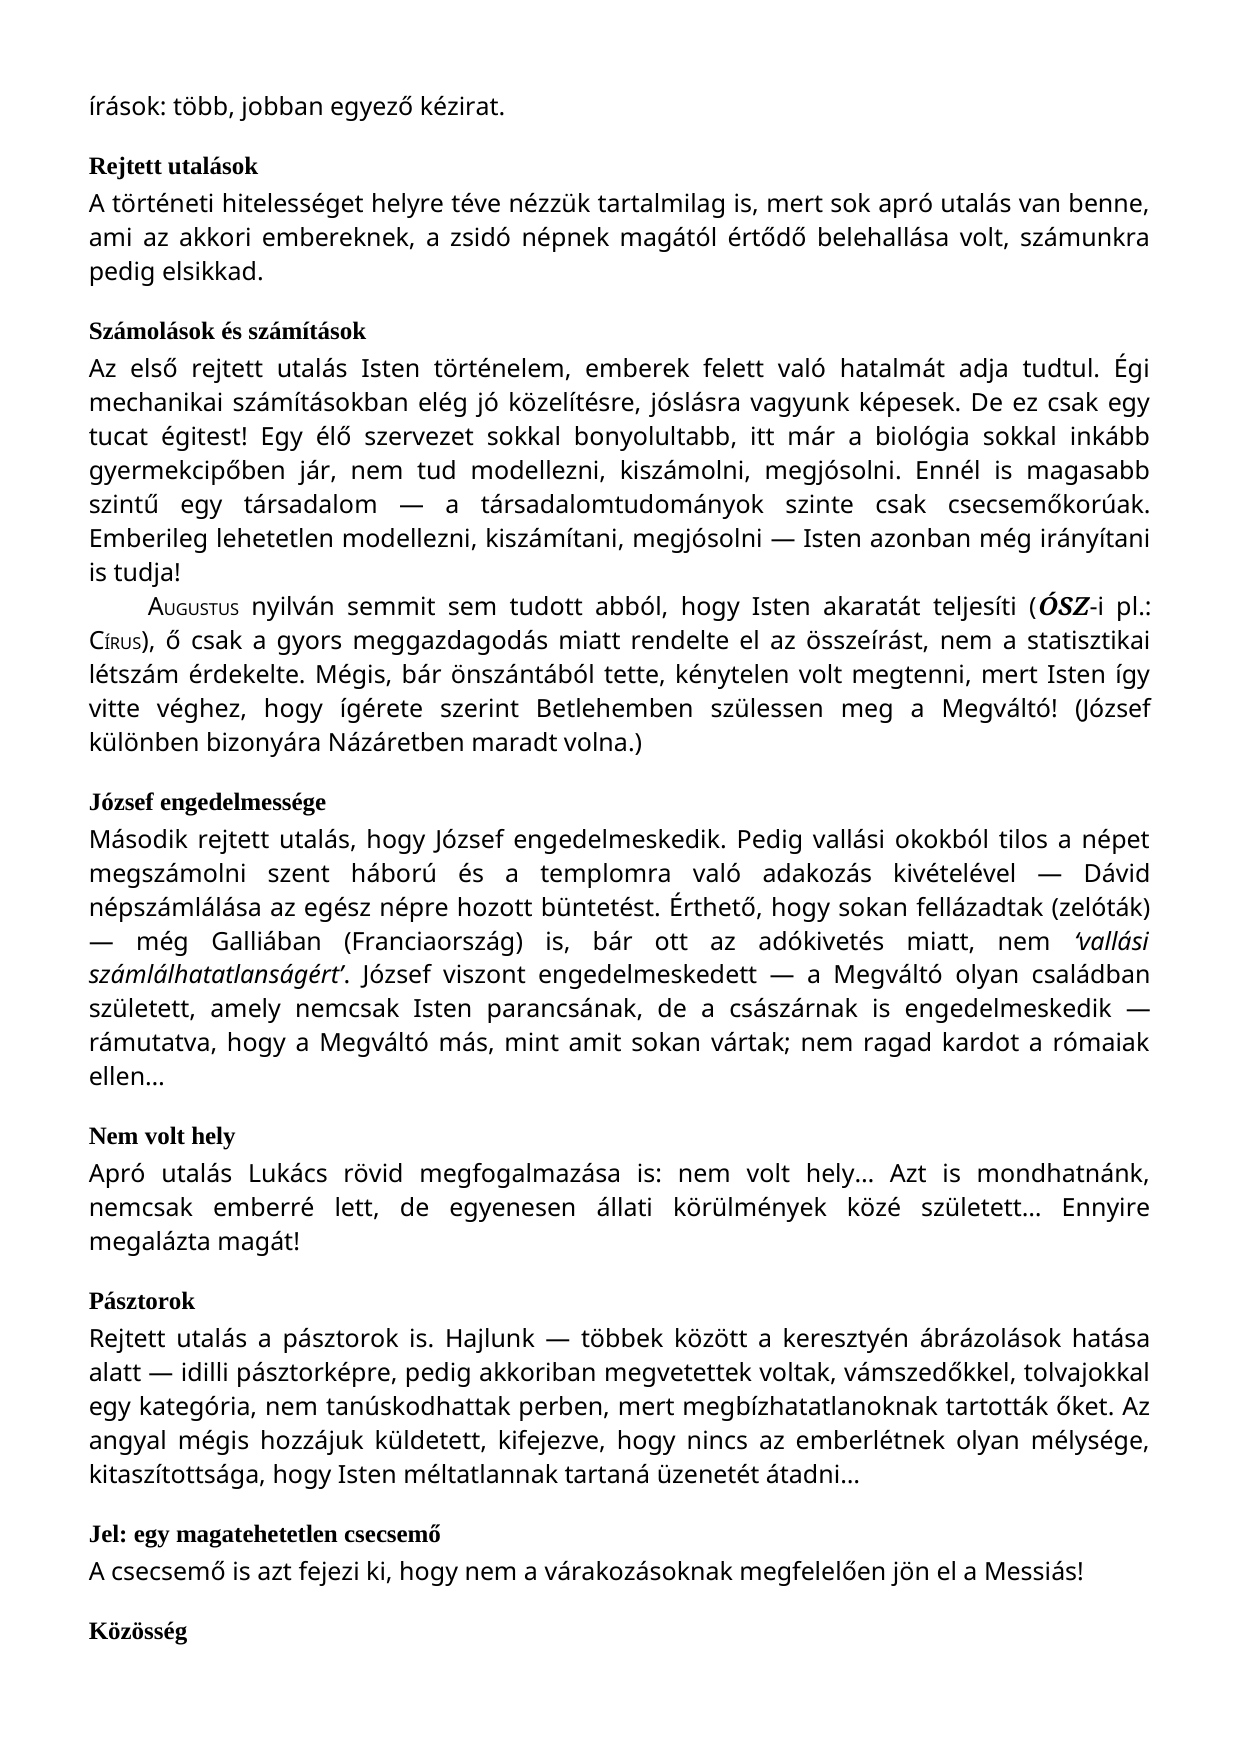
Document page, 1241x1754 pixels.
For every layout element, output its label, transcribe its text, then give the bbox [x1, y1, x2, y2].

text Második rejtett utalás, hogy József engedelmeskedik. Pedig vallási okokból tilos a népet megszámolni szent háború és a templomra való adakozás kivételével — Dávid népszámlálása az egész népre hozott büntetést. Érthető, hogy sokan fellázadtak (zelóták) — még Galliában (Franciaország) is, bár ott az adókivetés miatt, nem ‘vallási számlálhatatlanságért’. József viszont engedelmeskedett — a Megváltó olyan családban született, amely nemcsak Isten parancsának, de a császárnak is engedelmeskedik — rámutatva, hogy a Megváltó más, mint amit sokan vártak; nem ragad kardot a rómaiak ellen… [88, 821, 1152, 1093]
subtitle Számolások és számítások [88, 317, 1152, 345]
subtitle József engedelmessége [88, 788, 1152, 815]
text Az első rejtett utalás Isten történelem, emberek felett való hatalmát adja tudtul. Égi mechanikai számításokban elég jó közelítésre, jóslásra vagyunk képesek. De ez csak egy tucat égitest! Egy élő szervezet sokkal bonyolultabb, itt már a biológia sokkal inkább gyermekcipőben jár, nem tud modellezni, kiszámolni, megjósolni. Ennél is magasabb szintű egy társadalom — a társadalomtudományok szinte csak csecsemőkorúak. Emberileg lehetetlen modellezni, kiszámítani, megjósolni — Isten azonban még irányítani is tudja! [88, 351, 1152, 588]
subtitle Pásztorok [88, 1287, 1152, 1315]
subtitle Nem volt hely [88, 1122, 1152, 1150]
subtitle Rejtett utalások [88, 152, 1152, 180]
text A csecsemő is azt fejezi ki, hogy nem a várakozásoknak megfelelően jön el a Messiás! [88, 1554, 1152, 1588]
subtitle Közösség [88, 1617, 1152, 1645]
text Apró utalás Lukács rövid megfogalmazása is: nem volt hely… Azt is mondhatnánk, nemcsak emberré lett, de egyenesen állati körülmények közé született… Ennyire megalázta magát! [88, 1156, 1152, 1258]
text írások: több, jobban egyező kézirat. [88, 88, 1152, 122]
text A történeti hitelességet helyre téve nézzük tartalmilag is, mert sok apró utalás van benne, ami az akkori embereknek, a zsidó népnek magától értődő belehallása volt, számunkra pedig elsikkad. [88, 186, 1152, 287]
text Augustus nyilván semmit sem tudott abból, hogy Isten akaratát teljesíti (ÓSZ‑i pl.: Círus), ő csak a gyors meggazdagodás miatt rendelte el az összeírást, nem a statisztikai létszám érdekelte. Mégis, bár önszántából tette, kénytelen volt megtenni, mert Isten így vitte véghez, hogy ígérete szerint Betlehemben szülessen meg a Megváltó! (József különben bizonyára Názáretben maradt volna.) [88, 588, 1152, 758]
subtitle Jel: egy magatehetetlen csecsemő [88, 1520, 1152, 1548]
text Rejtett utalás a pásztorok is. Hajlunk — többek között a keresztyén ábrázolások hatása alatt — idilli pásztorképre, pedig akkoriban megvetettek voltak, vámszedőkkel, tolvajokkal egy kategória, nem tanúskodhattak perben, mert megbízhatatlanoknak tartották őket. Az angyal mégis hozzájuk küldetett, kifejezve, hogy nincs az emberlétnek olyan mélysége, kitaszítottsága, hogy Isten méltatlannak tartaná üzenetét átadni… [88, 1321, 1152, 1491]
